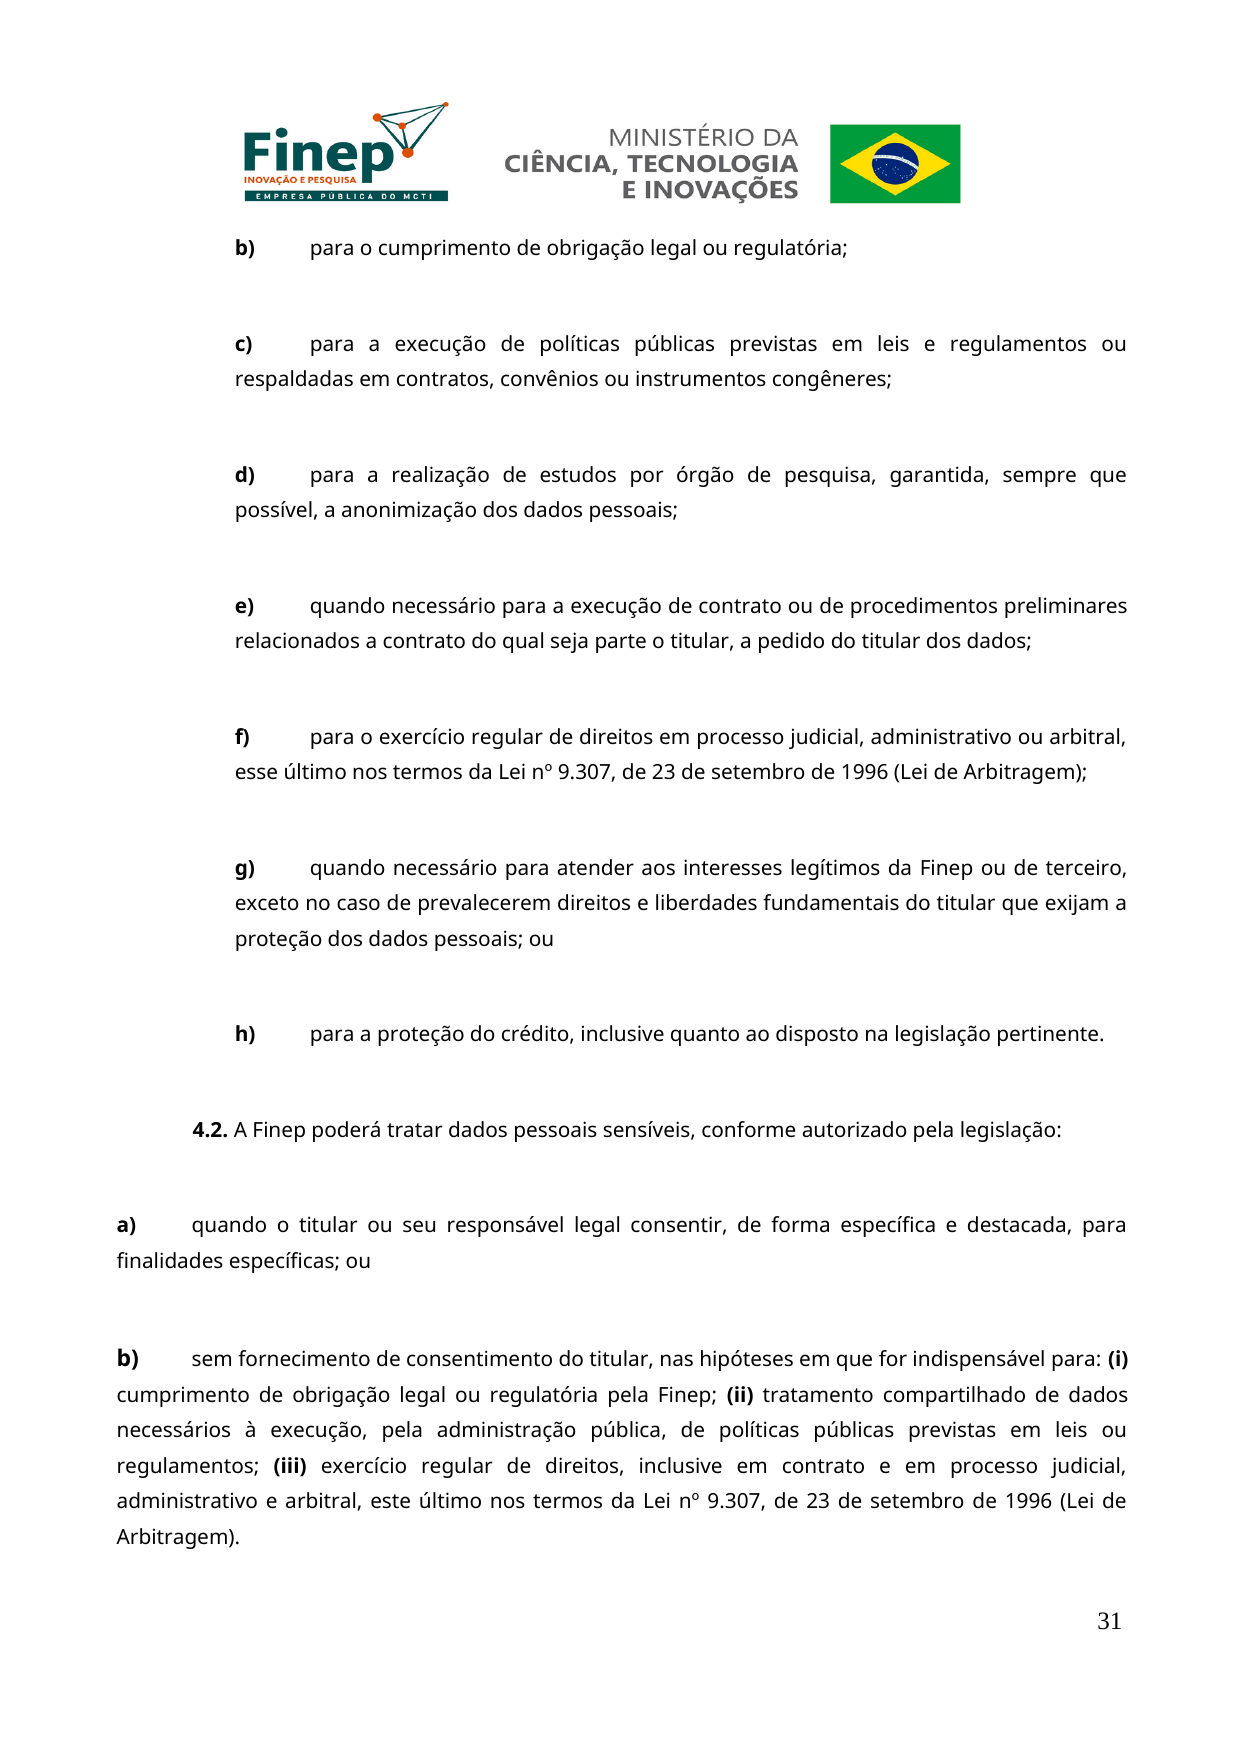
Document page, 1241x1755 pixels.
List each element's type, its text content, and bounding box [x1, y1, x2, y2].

list quando necessário para atender aos interesses legítimos da Finep ou de terceiro, exceto no caso de prevalecerem direitos e liberdades fundamentais do titular que exijam a proteção dos dados pessoais; ou [234, 853, 1128, 952]
list para a proteção do crédito, inclusive quanto ao disposto na legislação pertinente. [234, 1019, 1128, 1048]
text 4.2. A Finep poderá tratar dados pessoais sensíveis, conforme autorizado pela legislação: [192, 1115, 1122, 1143]
list quando necessário para a execução de contrato ou de procedimentos preliminares relacionados a contrato do qual seja parte o titular, a pedido do titular dos dados; [234, 591, 1128, 655]
list para o cumprimento de obrigação legal ou regulatória; [234, 233, 1128, 262]
list quando o titular ou seu responsável legal consentir, de forma específica e destacada, para finalidades específicas; ou [116, 1211, 1128, 1274]
list sem fornecimento de consentimento do titular, nas hipóteses em que for indispensável para: (i) cumprimento de obrigação legal ou regulatória pela Finep; (ii) tratamento compartilhado de dados necessários à execução, pela administração pública, de políticas públicas previstas em leis ou regulamentos; (iii) exercício regular de direitos, inclusive em contrato e em processo judicial, administrativo e arbitral, este último nos termos da Lei nº 9.307, de 23 de setembro de 1996 (Lei de Arbitragem). [116, 1342, 1128, 1551]
list para a execução de políticas públicas previstas em leis e regulamentos ou respaldadas em contratos, convênios ou instrumentos congêneres; [234, 329, 1128, 393]
list para o exercício regular de direitos em processo judicial, administrativo ou arbitral, esse último nos termos da Lei nº 9.307, de 23 de setembro de 1996 (Lei de Arbitragem); [234, 722, 1128, 786]
list para a realização de estudos por órgão de pesquisa, garantida, sempre que possível, a anonimização dos dados pessoais; [234, 460, 1128, 524]
